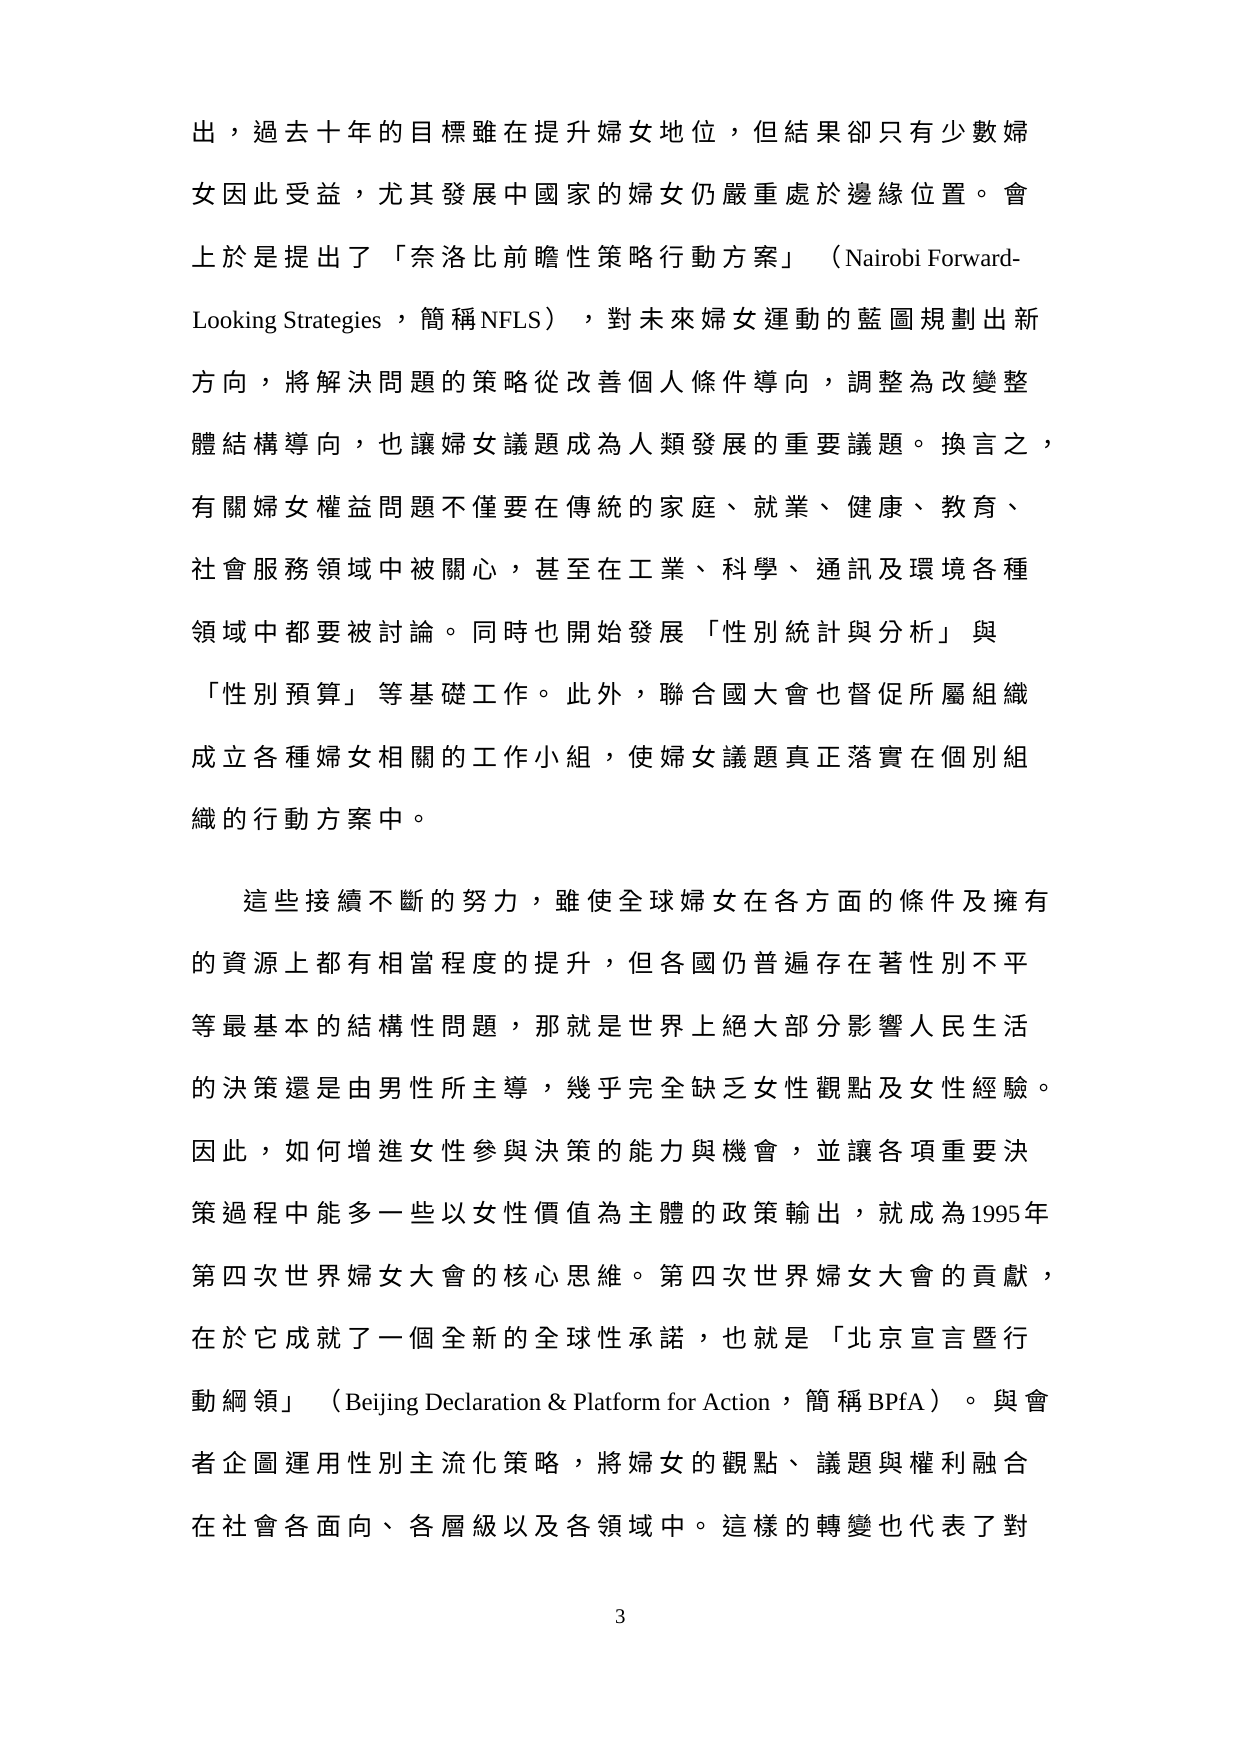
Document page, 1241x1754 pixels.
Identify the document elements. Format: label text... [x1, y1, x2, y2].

text 這些接續不斷的努力，雖使全球婦女在各方面的條件及擁有的資源上都有相當程度的提升，但各國仍普遍存在著性別不平等最基本的結構性問題，那就是世界上絕大部分影響人民生活的決策還是由男性所主導，幾乎完全缺乏女性觀點及女性經驗。因此，如何增進女性參與決策的能力與機會，並讓各項重要決策過程中能多一些以女性價值為主體的政策輸出，就成為1995年第四次世界婦女大會的核心思維。第四次世界婦女大會的貢獻，在於它成就了一個全新的全球性承諾，也就是「北京宣言暨行動綱領」（Beijing Declaration & Platform for Action，簡稱BPfA）。與會者企圖運用性別主流化策略，將婦女的觀點、議題與權利融合在社會各面向、各層級以及各領域中。這樣的轉變也代表了對婦女權益的再認識，不但肯定婦女議題是人權議題，也宣示了性別主流化工作的推動是跨世紀全球的重要課題。值得一提的是，對於設置中央與地方一個可運作的性別平等機制，也被列為綱領中12項重要領域之一。除此之外，此次大會還展現了一個前所未有的參與式民主典範。從世界各地齊聚了有史以來最多的非政府組織代表，她（他）們不但實際參與了行動綱領的討論與制定，並成為各國政府往後在實踐政治承諾時的有力監督者。 [188, 857, 1052, 1545]
text 1985年所召開的第三次世界婦女大會，適逢「婦女十年」期程結束的關鍵時刻，於是藉著CEDAW這項工具，回顧並評價「婦女十年」的成效為大會揭開了序幕。根據聯合國的報告指出，過去十年的目標雖在提升婦女地位，但結果卻只有少數婦女因此受益，尤其發展中國家的婦女仍嚴重處於邊緣位置。會上於是提出了「奈洛比前瞻性策略行動方案」（Nairobi Forward-Looking Strategies，簡稱NFLS），對未來婦女運動的藍圖規劃出新方向，將解決問題的策略從改善個人條件導向，調整為改變整體結構導向，也讓婦女議題成為人類發展的重要議題。換言之，有關婦女權益問題不僅要在傳統的家庭、就業、健康、教育、社會服務領域中被關心，甚至在工業、科學、通訊及環境各種領域中都要被討論。同時也開始發展「性別統計與分析」與「性別預算」等基礎工作。此外，聯合國大會也督促所屬組織成立各種婦女相關的工作小組，使婦女議題真正落實在個別組織的行動方案中。 [188, 89, 1052, 839]
